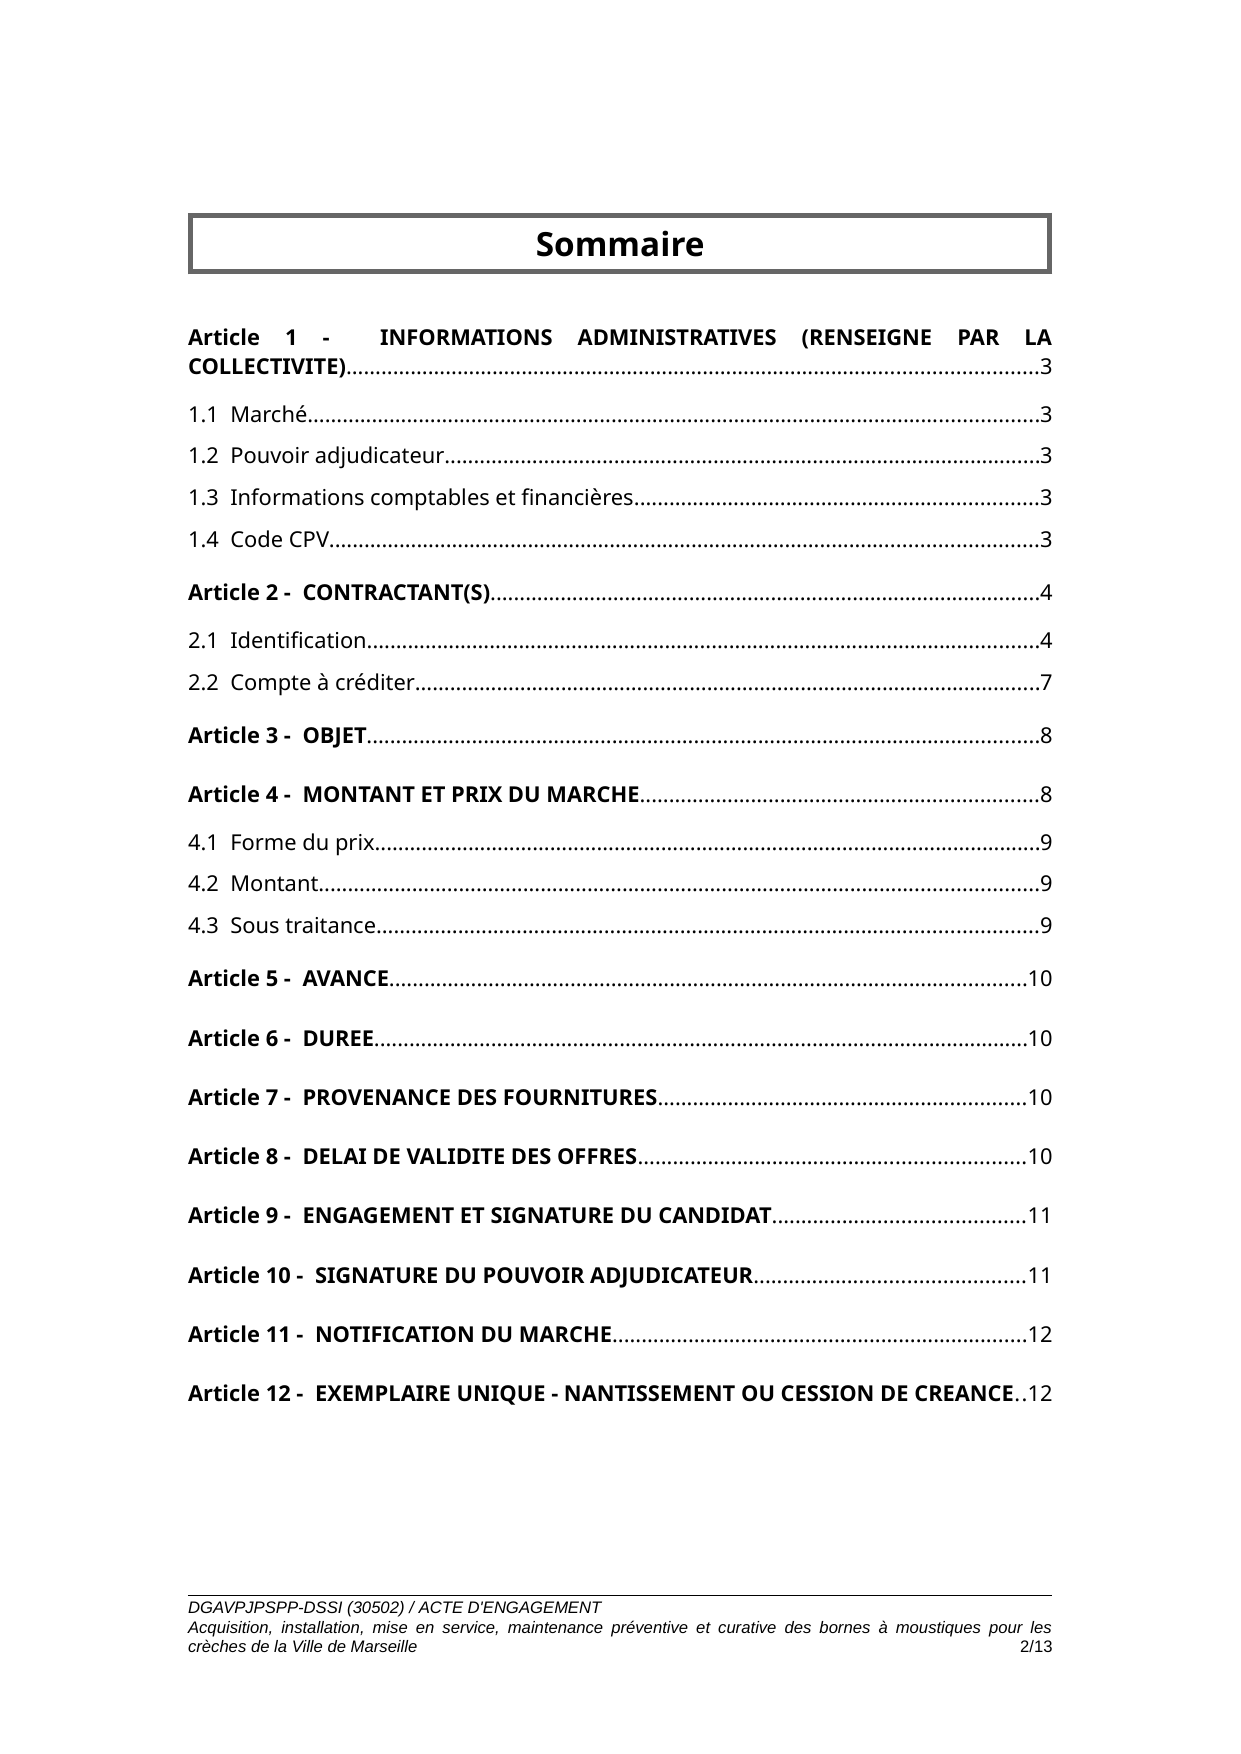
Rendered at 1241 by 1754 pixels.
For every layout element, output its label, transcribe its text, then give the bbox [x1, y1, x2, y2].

text Article 9 - ENGAGEMENT ET SIGNATURE DU CANDIDAT 11 [188, 1201, 1052, 1230]
text Article 12 - EXEMPLAIRE UNIQUE - NANTISSEMENT OU CESSION DE CREANCE 12 [188, 1378, 1052, 1408]
text Article 6 - DUREE 10 [188, 1023, 1052, 1052]
text Article 10 - SIGNATURE DU POUVOIR ADJUDICATEUR 11 [188, 1260, 1052, 1289]
text 2.2 Compte à créditer 7 [188, 666, 1052, 696]
subtitle Sommaire [193, 218, 1047, 269]
text Article 8 - DELAI DE VALIDITE DES OFFRES 10 [188, 1141, 1052, 1171]
text Article 4 - MONTANT ET PRIX DU MARCHE 8 [188, 779, 1052, 809]
text 4.1 Forme du prix 9 [188, 827, 1052, 856]
text Article 7 - PROVENANCE DES FOURNITURES 10 [188, 1082, 1052, 1112]
text 1.1 Marché 3 [188, 399, 1052, 429]
text Article 1 - INFORMATIONS ADMINISTRATIVES (RENSEIGNE PAR LA COLLECTIVITE) 3 [188, 322, 1052, 381]
text Article 11 - NOTIFICATION DU MARCHE 12 [188, 1319, 1052, 1349]
text 4.2 Montant 9 [188, 868, 1052, 898]
text 1.2 Pouvoir adjudicateur 3 [188, 441, 1052, 470]
text Article 5 - AVANCE 10 [188, 963, 1052, 993]
text 4.3 Sous traitance 9 [188, 910, 1052, 940]
text Article 3 - OBJET 8 [188, 720, 1052, 750]
text 1.3 Informations comptables et financières 3 [188, 482, 1052, 512]
text Article 2 - CONTRACTANT(S) 4 [188, 577, 1052, 607]
text 1.4 Code CPV 3 [188, 524, 1052, 554]
text 2.1 Identification 4 [188, 625, 1052, 654]
